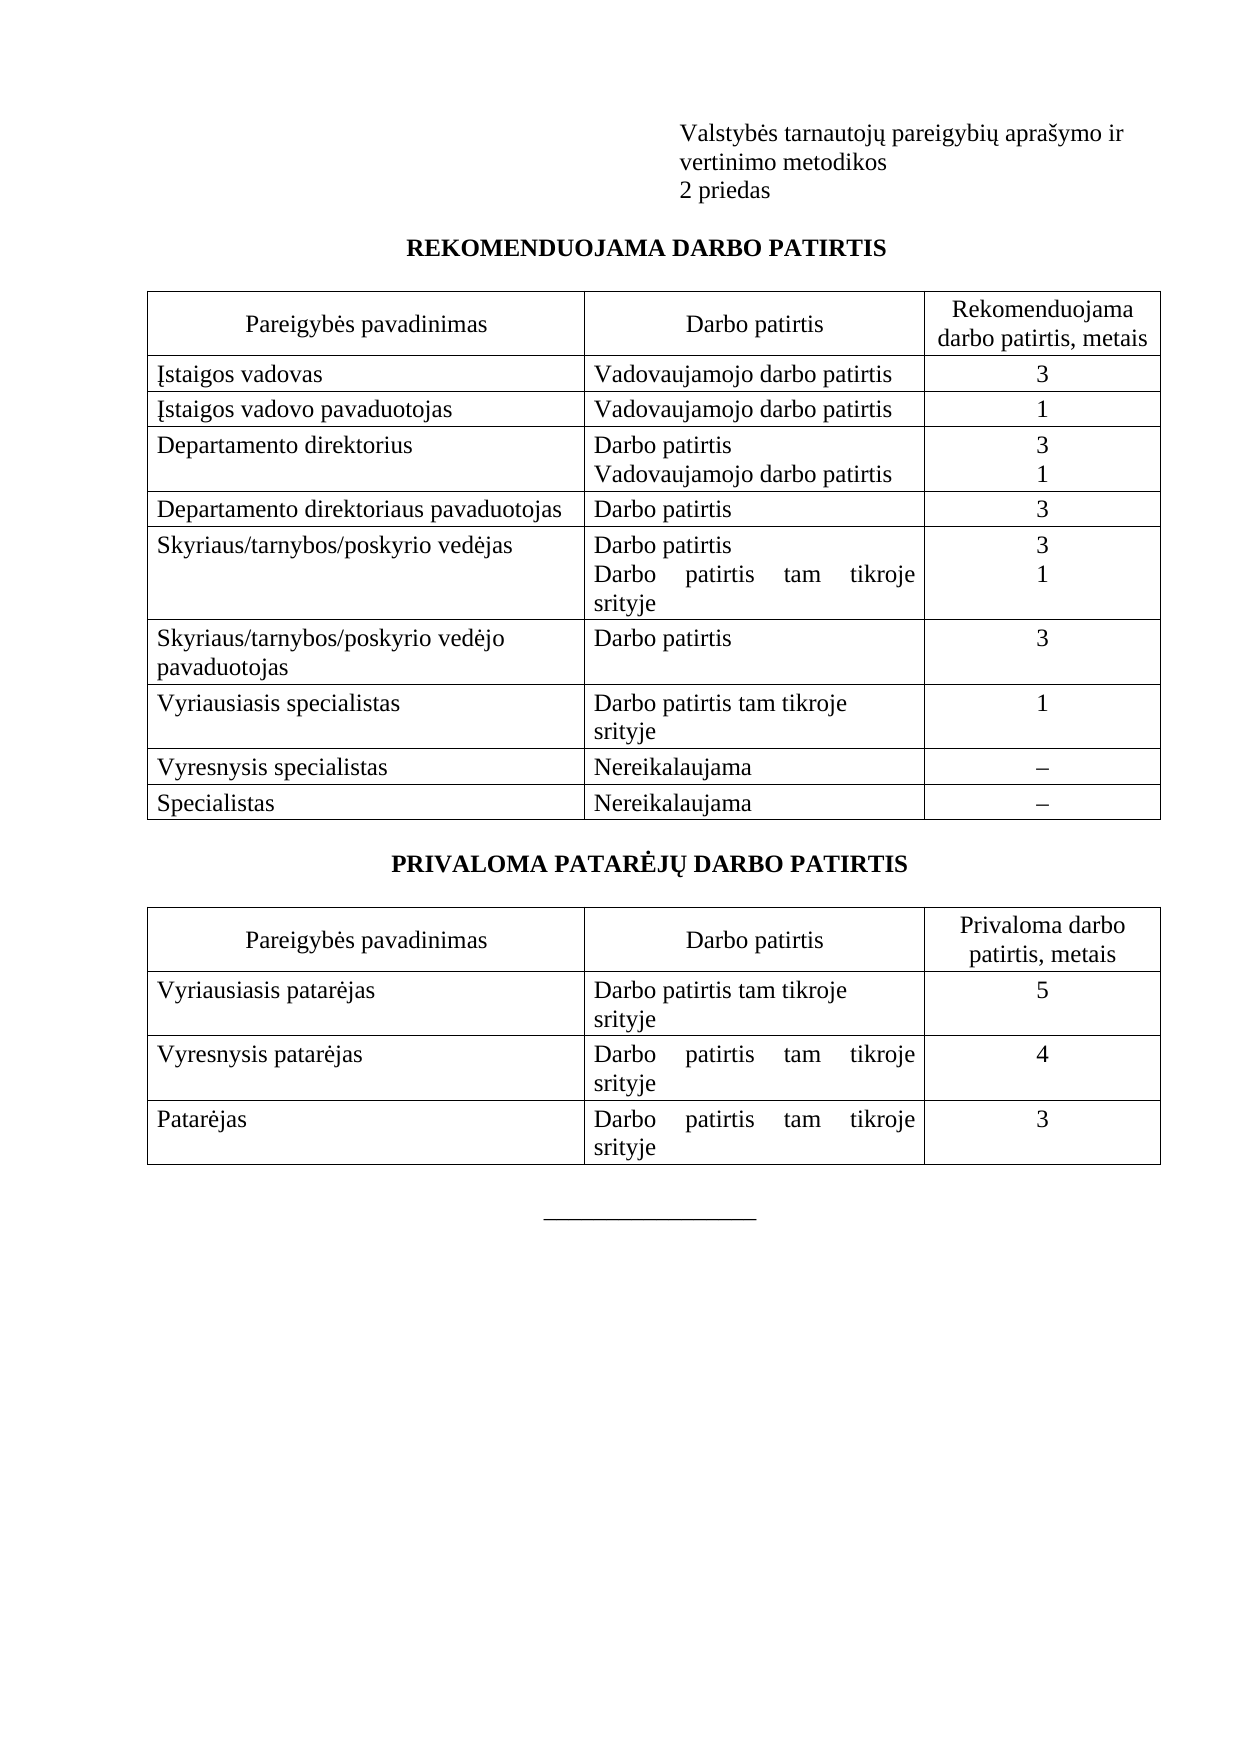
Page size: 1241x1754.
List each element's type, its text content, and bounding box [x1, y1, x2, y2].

text 2 priedas [679, 176, 1152, 204]
table_cell Darbo patirtis tam tikroje srityje [585, 1101, 924, 1164]
table_cell Nereikalaujama [585, 785, 924, 819]
text PRIVALOMA PATARĖJŲ DARBO PATIRTIS [148, 849, 1152, 878]
table_header Pareigybės pavadinimas [148, 292, 584, 355]
table_cell Darbo patirtis Vadovaujamojo darbo patirtis [585, 427, 924, 491]
table_cell Darbo patirtis Darbo patirtis tam tikroje srityje [585, 527, 924, 619]
text REKOMENDUOJAMA DARBO PATIRTIS [148, 233, 1152, 262]
table_cell Skyriaus/tarnybos/poskyrio vedėjo pavaduotojas [148, 620, 584, 684]
table_cell 5 [925, 972, 1160, 1035]
table_cell Vadovaujamojo darbo patirtis [585, 356, 924, 391]
table_cell 3 1 [925, 427, 1160, 491]
table_cell 3 [925, 1101, 1160, 1164]
table_cell Darbo patirtis tam tikroje srityje [585, 972, 924, 1035]
table_cell 3 1 [925, 527, 1160, 619]
table_cell 3 [925, 620, 1160, 684]
table_header Darbo patirtis [585, 292, 924, 355]
table_cell Vyriausiasis specialistas [148, 685, 584, 748]
table_cell Darbo patirtis [585, 620, 924, 684]
table_header Pareigybės pavadinimas [148, 908, 584, 971]
table_cell Įstaigos vadovo pavaduotojas [148, 392, 584, 426]
table_cell – [925, 785, 1160, 819]
table_cell Specialistas [148, 785, 584, 819]
table_cell Vyresnysis specialistas [148, 749, 584, 784]
table_cell 1 [925, 685, 1160, 748]
table_cell Darbo patirtis [585, 492, 924, 526]
table_cell Įstaigos vadovas [148, 356, 584, 391]
table_cell Darbo patirtis tam tikroje srityje [585, 685, 924, 748]
table_cell Departamento direktoriaus pavaduotojas [148, 492, 584, 526]
text Valstybės tarnautojų pareigybių aprašymo ir vertinimo metodikos [679, 118, 1152, 176]
table_cell – [925, 749, 1160, 784]
table_header Privaloma darbo patirtis, metais [925, 908, 1160, 971]
table_cell Vyriausiasis patarėjas [148, 972, 584, 1035]
table_cell 3 [925, 492, 1160, 526]
text _________________ [148, 1194, 1152, 1223]
table_header Darbo patirtis [585, 908, 924, 971]
table_cell 3 [925, 356, 1160, 391]
table_cell Vadovaujamojo darbo patirtis [585, 392, 924, 426]
table_header Rekomenduojama darbo patirtis, metais [925, 292, 1160, 355]
table_cell Darbo patirtis tam tikroje srityje [585, 1036, 924, 1100]
table_cell Vyresnysis patarėjas [148, 1036, 584, 1100]
table_cell Patarėjas [148, 1101, 584, 1164]
table_cell 4 [925, 1036, 1160, 1100]
table_cell Departamento direktorius [148, 427, 584, 491]
table_cell 1 [925, 392, 1160, 426]
table_cell Skyriaus/tarnybos/poskyrio vedėjas [148, 527, 584, 619]
table_cell Nereikalaujama [585, 749, 924, 784]
